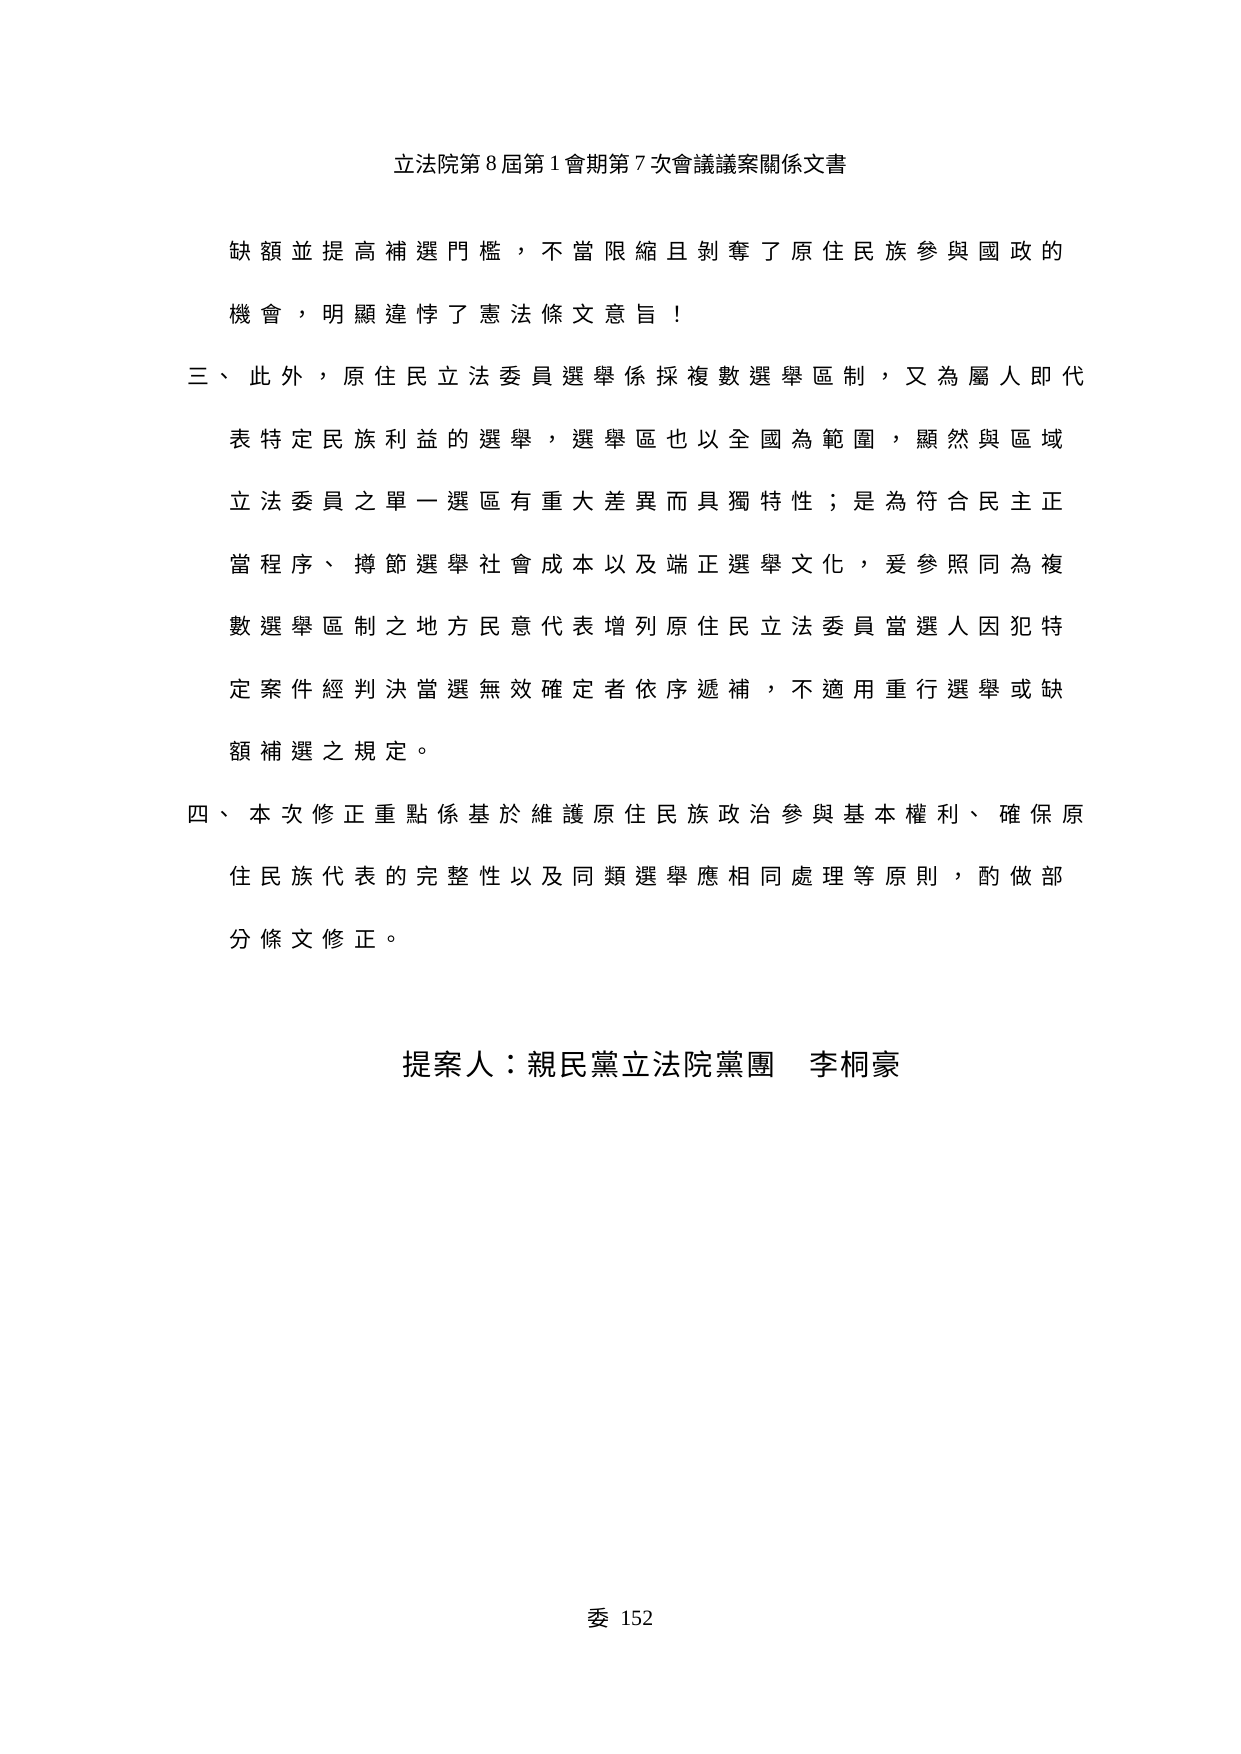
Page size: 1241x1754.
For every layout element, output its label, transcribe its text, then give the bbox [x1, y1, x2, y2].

text 缺額並提高補選門檻，不當限縮且剝奪了原住民族參與國政的機會，明顯違悖了憲法條文意旨！ [173, 219, 1089, 344]
text 三、此外，原住民立法委員選舉係採複數選舉區制，又為屬人即代表特定民族利益的選舉，選舉區也以全國為範圍，顯然與區域立法委員之單一選區有重大差異而具獨特性；是為符合民主正當程序、撙節選舉社會成本以及端正選舉文化，爰參照同為複數選舉區制之地方民意代表增列原住民立法委員當選人因犯特定案件經判決當選無效確定者依序遞補，不適用重行選舉或缺額補選之規定。 [173, 344, 1089, 781]
text 提案人：親民黨立法院黨團 李桐豪 [393, 1031, 1089, 1094]
text 四、本次修正重點係基於維護原住民族政治參與基本權利、確保原住民族代表的完整性以及同類選舉應相同處理等原則，酌做部分條文修正。 [173, 781, 1089, 969]
